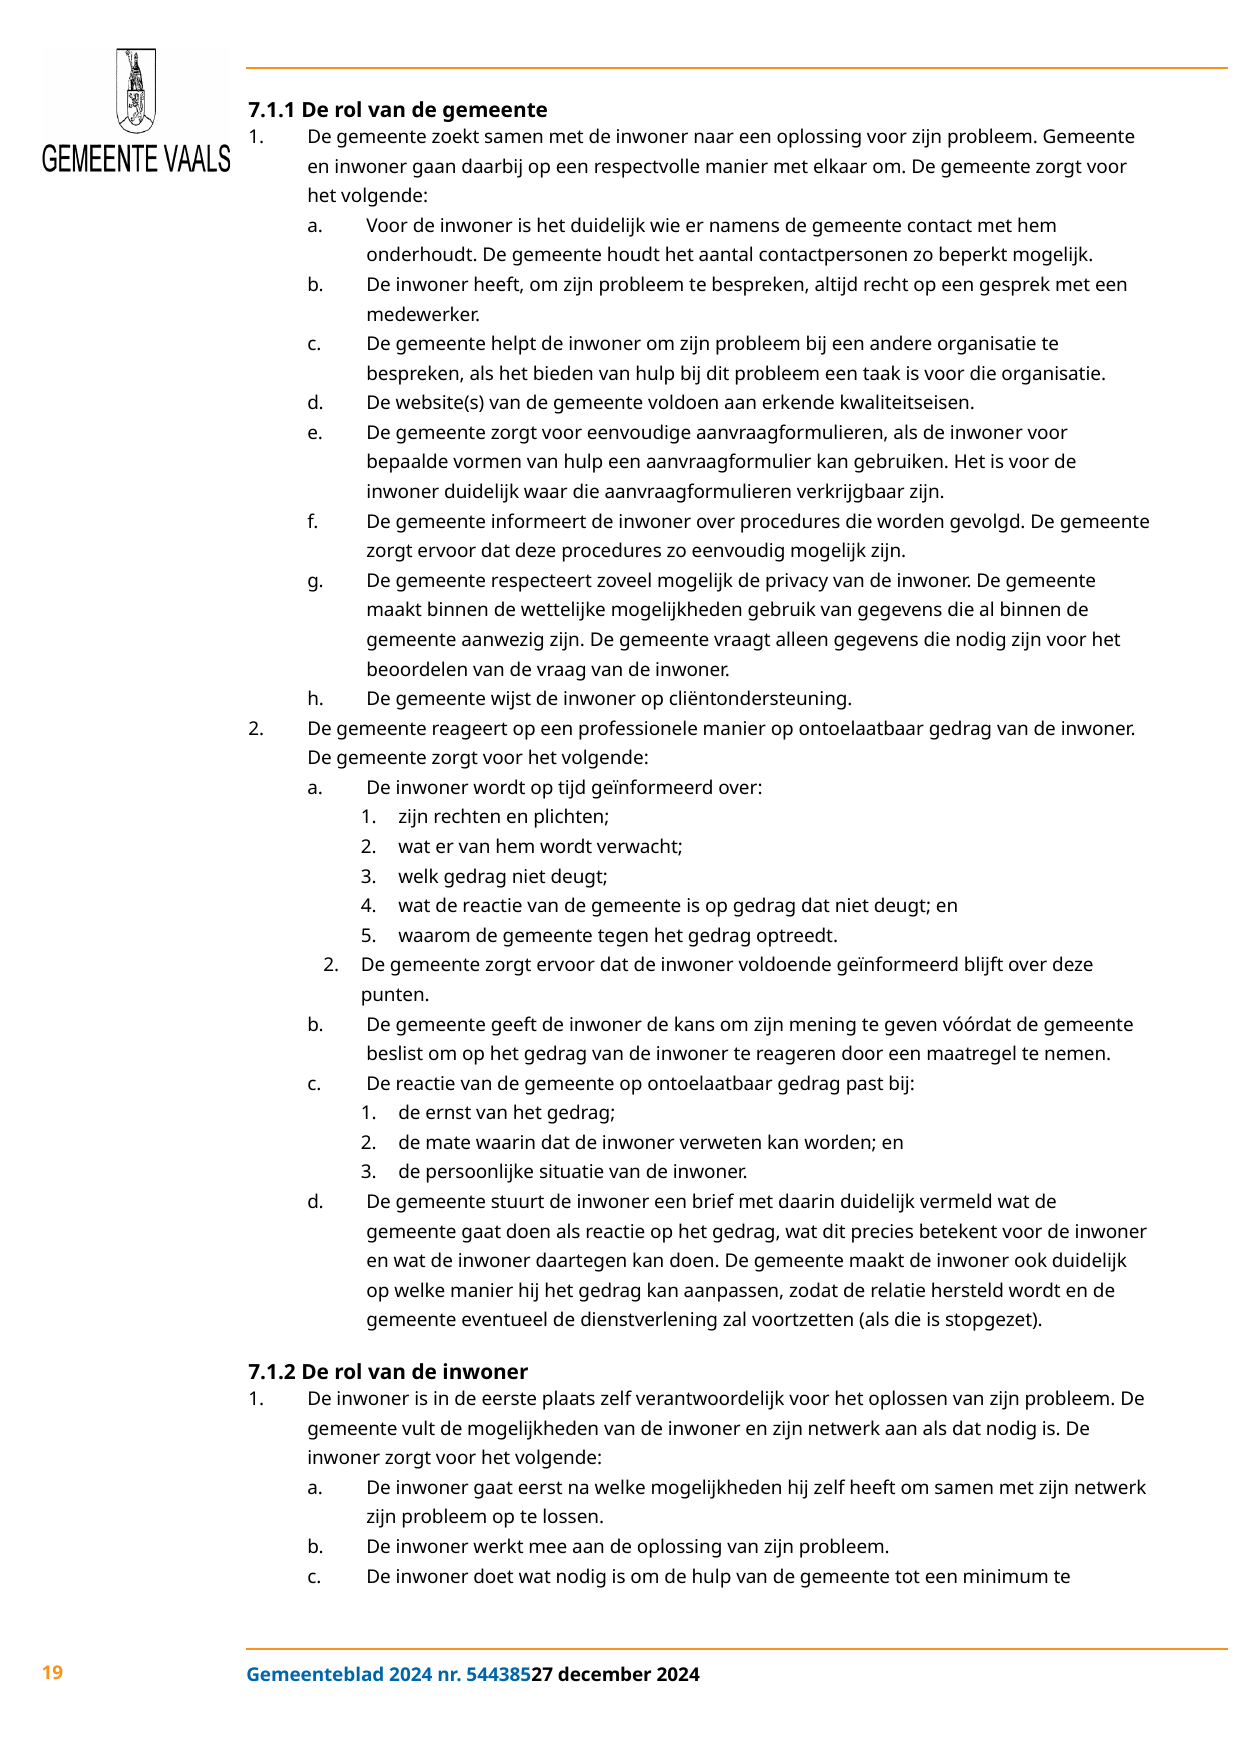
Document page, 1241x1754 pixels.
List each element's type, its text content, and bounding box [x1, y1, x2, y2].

list De inwoner is in de eerste plaats zelf verantwoordelijk voor het oplossen van zijn probleem. De gemeente vult de mogelijkheden van de inwoner en zijn netwerk aan als dat nodig is. De inwoner zorgt voor het volgende: [248, 1385, 1152, 1470]
text 7.1.1 De rol van de gemeente [248, 95, 1152, 123]
list De gemeente wijst de inwoner op cliëntondersteuning. [307, 685, 1152, 711]
list De inwoner werkt mee aan de oplossing van zijn probleem. [307, 1533, 1152, 1559]
list de mate waarin dat de inwoner verweten kan worden; en [361, 1129, 1152, 1155]
list De gemeente zorgt ervoor dat de inwoner voldoende geïnformeerd blijft over deze punten. [323, 952, 1152, 1007]
list De gemeente geeft de inwoner de kans om zijn mening te geven vóórdat de gemeente beslist om op het gedrag van de inwoner te reageren door een maatregel te nemen. [307, 1011, 1152, 1066]
list zijn rechten en plichten; [361, 804, 1152, 829]
list De inwoner wordt op tijd geïnformeerd over: [307, 774, 1152, 800]
list wat de reactie van de gemeente is op gedrag dat niet deugt; en [361, 892, 1152, 918]
list De gemeente helpt de inwoner om zijn probleem bij een andere organisatie te bespreken, als het bieden van hulp bij dit probleem een taak is voor die organisatie. [307, 330, 1152, 386]
list De gemeente stuurt de inwoner een brief met daarin duidelijk vermeld wat de gemeente gaat doen als reactie op het gedrag, wat dit precies betekent voor de inwoner en wat de inwoner daartegen kan doen. De gemeente maakt de inwoner ook duidelijk op welke manier hij het gedrag kan aanpassen, zodat de relatie hersteld wordt en de gemeente eventueel de dienstverlening zal voortzetten (als die is stopgezet). [307, 1188, 1152, 1332]
list wat er van hem wordt verwacht; [361, 833, 1152, 859]
list De gemeente respecteert zoveel mogelijk de privacy van de inwoner. De gemeente maakt binnen de wettelijke mogelijkheden gebruik van gegevens die al binnen de gemeente aanwezig zijn. De gemeente vraagt alleen gegevens die nodig zijn voor het beoordelen van de vraag van de inwoner. [307, 567, 1152, 681]
list De reactie van de gemeente op ontoelaatbaar gedrag past bij: [307, 1070, 1152, 1096]
text 7.1.2 De rol van de inwoner [248, 1357, 1152, 1385]
list De website(s) van de gemeente voldoen aan erkende kwaliteitseisen. [307, 389, 1152, 415]
list de persoonlijke situatie van de inwoner. [361, 1159, 1152, 1184]
list De inwoner heeft, om zijn probleem te bespreken, altijd recht op een gesprek met een medewerker. [307, 271, 1152, 326]
picture [41, 47, 231, 172]
list waarom de gemeente tegen het gedrag optreedt. [361, 922, 1152, 948]
list De gemeente zorgt voor eenvoudige aanvraagformulieren, als de inwoner voor bepaalde vormen van hulp een aanvraagformulier kan gebruiken. Het is voor de inwoner duidelijk waar die aanvraagformulieren verkrijgbaar zijn. [307, 419, 1152, 504]
list De gemeente informeert de inwoner over procedures die worden gevolgd. De gemeente zorgt ervoor dat deze procedures zo eenvoudig mogelijk zijn. [307, 508, 1152, 563]
list De gemeente reageert op een professionele manier op ontoelaatbaar gedrag van de inwoner. De gemeente zorgt voor het volgende: [248, 715, 1152, 770]
list de ernst van het gedrag; [361, 1099, 1152, 1125]
list De inwoner doet wat nodig is om de hulp van de gemeente tot een minimum te [307, 1563, 1152, 1589]
list Voor de inwoner is het duidelijk wie er namens de gemeente contact met hem onderhoudt. De gemeente houdt het aantal contactpersonen zo beperkt mogelijk. [307, 212, 1152, 267]
list welk gedrag niet deugt; [361, 863, 1152, 888]
list De gemeente zoekt samen met de inwoner naar een oplossing voor zijn probleem. Gemeente en inwoner gaan daarbij op een respectvolle manier met elkaar om. De gemeente zorgt voor het volgende: [248, 123, 1152, 208]
list De inwoner gaat eerst na welke mogelijkheden hij zelf heeft om samen met zijn netwerk zijn probleem op te lossen. [307, 1474, 1152, 1529]
